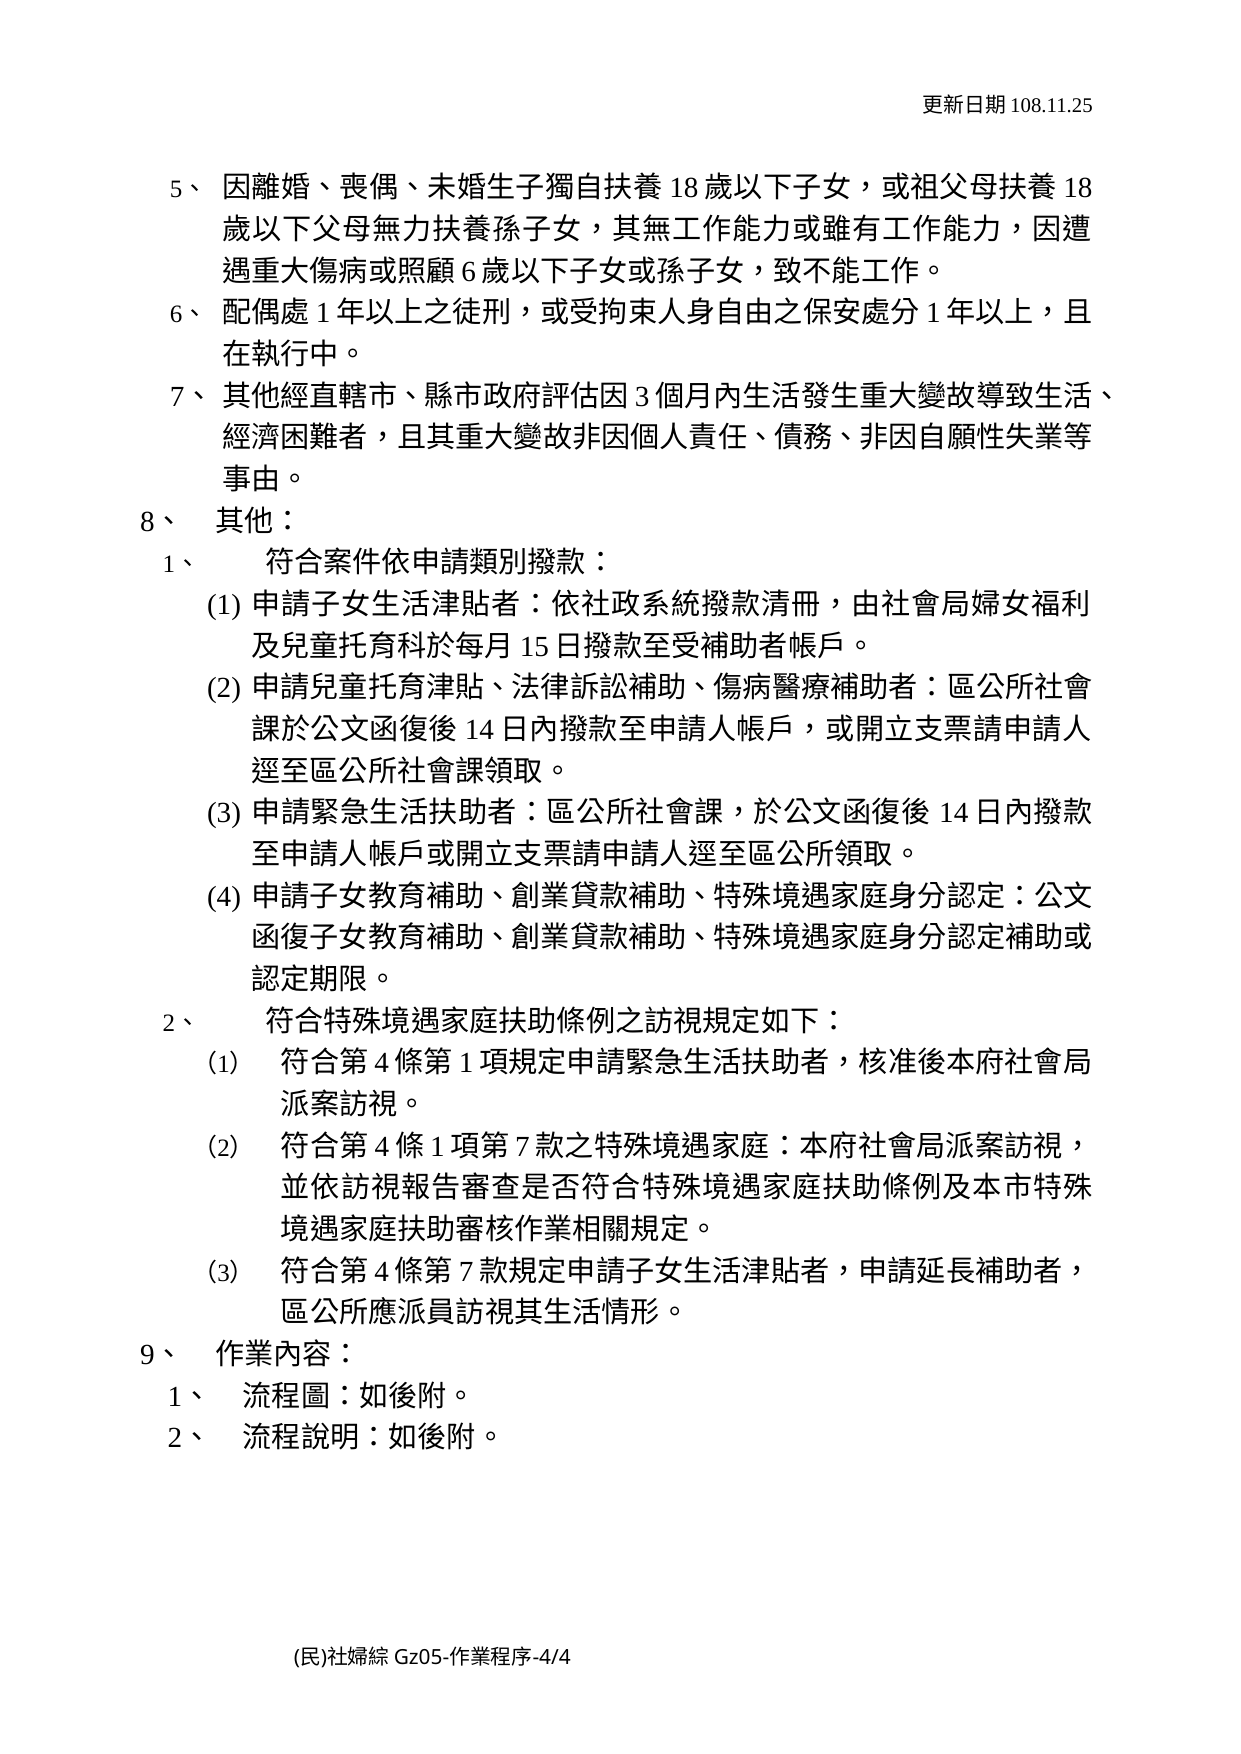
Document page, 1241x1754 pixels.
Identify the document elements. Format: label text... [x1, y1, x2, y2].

list 流程說明：如後附。 [167, 1414, 1092, 1456]
list 符合特殊境遇家庭扶助條例之訪視規定如下： [162, 998, 1092, 1039]
list 申請子女教育補助、創業貸款補助、特殊境遇家庭身分認定：公文函復子女教育補助、創業貸款補助、特殊境遇家庭身分認定補助或認定期限。 [207, 873, 1092, 998]
list 其他： [140, 498, 1092, 539]
list 符合第4條第1項規定申請緊急生活扶助者，核准後本府社會局派案訪視。 [192, 1039, 1092, 1123]
list 流程圖：如後附。 [167, 1373, 1092, 1414]
list 申請子女生活津貼者：依社政系統撥款清冊，由社會局婦女福利及兒童托育科於每月15日撥款至受補助者帳戶。 [207, 581, 1092, 664]
list 因離婚、喪偶、未婚生子獨自扶養18歲以下子女，或祖父母扶養18歲以下父母無力扶養孫子女，其無工作能力或雖有工作能力，因遭遇重大傷病或照顧6歲以下子女或孫子女，致不能工作。 [169, 164, 1092, 289]
list 配偶處1年以上之徒刑，或受拘束人身自由之保安處分1年以上，且在執行中。 [169, 289, 1092, 373]
list 其他經直轄市、縣市政府評估因3個月內生活發生重大變故導致生活、經濟困難者，且其重大變故非因個人責任、債務、非因自願性失業等事由。 [169, 373, 1092, 498]
list 符合第4條第7款規定申請子女生活津貼者，申請延長補助者，區公所應派員訪視其生活情形。 [192, 1248, 1092, 1331]
list 符合案件依申請類別撥款： [162, 539, 1092, 581]
list 申請緊急生活扶助者：區公所社會課，於公文函復後14日內撥款至申請人帳戶或開立支票請申請人逕至區公所領取。 [207, 789, 1092, 873]
list 申請兒童托育津貼、法律訴訟補助、傷病醫療補助者：區公所社會課於公文函復後14日內撥款至申請人帳戶，或開立支票請申請人逕至區公所社會課領取。 [207, 664, 1092, 789]
list 符合第4條1項第7款之特殊境遇家庭：本府社會局派案訪視，並依訪視報告審查是否符合特殊境遇家庭扶助條例及本市特殊境遇家庭扶助審核作業相關規定。 [192, 1123, 1092, 1248]
list 作業內容： [140, 1331, 1092, 1373]
